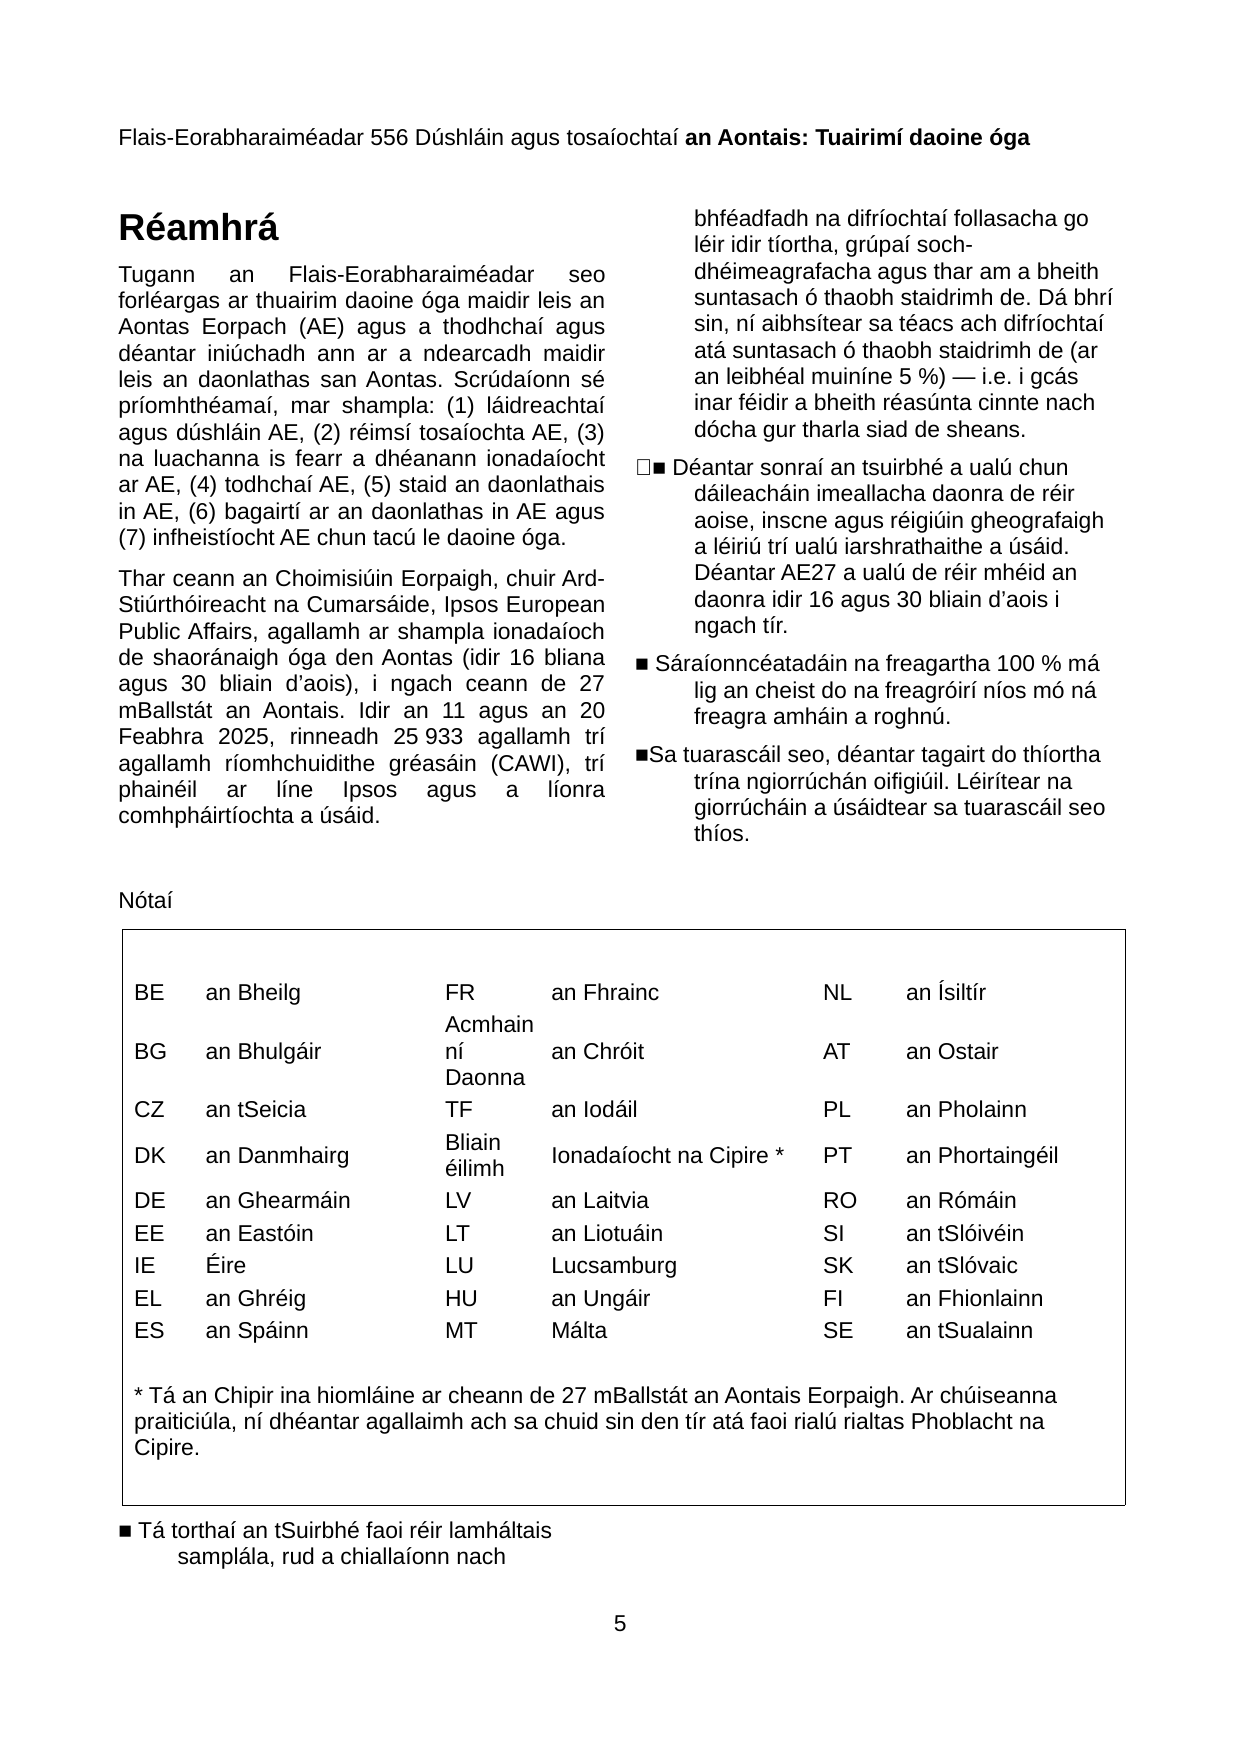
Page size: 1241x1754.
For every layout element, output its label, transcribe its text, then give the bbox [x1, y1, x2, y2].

table_cell HU [442, 1281, 548, 1314]
table_cell RO [820, 1184, 903, 1217]
text Tugann an Flais-Eorabharaiméadar seo forléargas ar thuairim daoine óga maidir leis an Aontas Eorpach (AE) agus a thodhchaí agus déantar iniúchadh ann ar a ndearcadh maidir leis an daonlathas san Aontas. Scrúdaíonn sé príomhthéamaí, mar shampla: (1) láidreachtaí agus dúshláin AE, (2) réimsí tosaíochta AE, (3) na luachanna is fearr a dhéanann ionadaíocht ar AE, (4) todhchaí AE, (5) staid an daonlathais in AE, (6) bagairtí ar an daonlathas in AE agus (7) infheistíocht AE chun tacú le daoine óga. [118, 261, 605, 550]
table_cell EE [131, 1217, 202, 1249]
table_cell Acmhainní Daonna [442, 1009, 548, 1093]
table_cell TF [442, 1093, 548, 1126]
table_cell an Liotuáin [548, 1217, 820, 1249]
table_cell SI [820, 1217, 903, 1249]
table_cell MT [442, 1314, 548, 1346]
table_cell Éire [203, 1249, 442, 1281]
table_cell LU [442, 1249, 548, 1281]
table_cell PT [820, 1126, 903, 1184]
table_cell Lucsamburg [548, 1249, 820, 1281]
table_header BE [131, 976, 202, 1008]
table_cell an Eastóin [203, 1217, 442, 1249]
table_cell ES [131, 1314, 202, 1346]
table_cell an Pholainn [903, 1093, 1103, 1126]
table_cell [820, 1346, 903, 1379]
table_cell LV [442, 1184, 548, 1217]
table_cell [203, 1346, 442, 1379]
table_cell an Danmhairg [203, 1126, 442, 1184]
table_cell [131, 1346, 202, 1379]
table_cell an Spáinn [203, 1314, 442, 1346]
table_cell PL [820, 1093, 903, 1126]
table_cell CZ [131, 1093, 202, 1126]
table_cell Bliain éilimh [442, 1126, 548, 1184]
table_cell LT [442, 1217, 548, 1249]
table_header an Fhrainc [548, 976, 820, 1008]
text ■ Sáraíonncéatadáin na freagartha 100 % má lig an cheist do na freagróirí níos mó ná freagra amháin a roghnú. [635, 650, 1122, 729]
table_cell an Chróit [548, 1009, 820, 1093]
text Nótaí [118, 887, 605, 914]
table_cell [548, 1346, 820, 1379]
table_cell AT [820, 1009, 903, 1093]
table_cell EL [131, 1281, 202, 1314]
table_cell [903, 1346, 1103, 1379]
table_cell an Bhulgáir [203, 1009, 442, 1093]
table_cell Málta [548, 1314, 820, 1346]
table_header an Bheilg [203, 976, 442, 1008]
text Thar ceann an Choimisiúin Eorpaigh, chuir Ard-Stiúrthóireacht na Cumarsáide, Ipsos European Public Affairs, agallamh ar shampla ionadaíoch de shaoránaigh óga den Aontas (idir 16 bliana agus 30 bliain d’aois), i ngach ceann de 27 mBallstát an Aontais. Idir an 11 agus an 20 Feabhra 2025, rinneadh 25 933 agallamh trí agallamh ríomhchuidithe gréasáin (CAWI), trí phainéil ar líne Ipsos agus a líonra comhpháirtíochta a úsáid. [118, 565, 605, 828]
text ■ Tá torthaí an tSuirbhé faoi réir lamháltais samplála, rud a chiallaíonn nach bhféadfadh na difríochtaí follasacha go léir idir tíortha, grúpaí soch-dhéimeagrafacha agus thar am a bheith suntasach ó thaobh staidrimh de. Dá bhrí sin, ní aibhsítear sa téacs ach difríochtaí atá suntasach ó thaobh staidrimh de (ar an leibhéal muiníne 5 %) — i.e. i gcás inar féidir a bheith réasúnta cinnte nach dócha gur tharla siad de sheans. [118, 926, 605, 1569]
text ■Sa tuarascáil seo, déantar tagairt do thíortha trína ngiorrúchán oifigiúil. Léirítear na giorrúcháin a úsáidtear sa tuarascáil seo thíos. [635, 741, 1122, 847]
text ■ Déantar sonraí an tsuirbhé a ualú chun dáileacháin imeallacha daonra de réir aoise, inscne agus réigiúin gheografaigh a léiriú trí ualú iarshrathaithe a úsáid. Déantar AE27 a ualú de réir mhéid an daonra idir 16 agus 30 bliain d’aois i ngach tír. [635, 454, 1122, 638]
table_cell [442, 1346, 548, 1379]
table_header FR [442, 976, 548, 1008]
table_cell an Rómáin [903, 1184, 1103, 1217]
table_cell DK [131, 1126, 202, 1184]
table_cell SE [820, 1314, 903, 1346]
table_cell an Iodáil [548, 1093, 820, 1126]
table_cell an Ungáir [548, 1281, 820, 1314]
table_cell FI [820, 1281, 903, 1314]
table_cell an Laitvia [548, 1184, 820, 1217]
table_cell SK [820, 1249, 903, 1281]
table_cell an Ghearmáin [203, 1184, 442, 1217]
table_cell an Ghréig [203, 1281, 442, 1314]
table_cell an Ostair [903, 1009, 1103, 1093]
table_cell BG [131, 1009, 202, 1093]
table_cell an tSualainn [903, 1314, 1103, 1346]
text ■ Tá torthaí an tSuirbhé faoi réir lamháltais samplála, rud a chiallaíonn nach bhféadfadh na difríochtaí follasacha go léir idir tíortha, grúpaí soch-dhéimeagrafacha agus thar am a bheith suntasach ó thaobh staidrimh de. Dá bhrí sin, ní aibhsítear sa téacs ach difríochtaí atá suntasach ó thaobh staidrimh de (ar an leibhéal muiníne 5 %) — i.e. i gcás inar féidir a bheith réasúnta cinnte nach dócha gur tharla siad de sheans. [635, 205, 1122, 442]
table_cell an tSeicia [203, 1093, 442, 1126]
table_cell Ionadaíocht na Cipire * [548, 1126, 820, 1184]
table_cell an Phortaingéil [903, 1126, 1103, 1184]
table_cell * Tá an Chipir ina hiomláine ar cheann de 27 mBallstát an Aontais Eorpaigh. Ar chúiseanna praiticiúla, ní dhéantar agallaimh ach sa chuid sin den tír atá faoi rialú rialtas Phoblacht na Cipire. [131, 1379, 1103, 1463]
table_cell IE [131, 1249, 202, 1281]
table_cell an Fhionlainn [903, 1281, 1103, 1314]
table_cell DE [131, 1184, 202, 1217]
table_cell an tSlóivéin [903, 1217, 1103, 1249]
subtitle Réamhrá [118, 205, 605, 248]
table_header NL [820, 976, 903, 1008]
table_header an Ísiltír [903, 976, 1103, 1008]
table_cell an tSlóvaic [903, 1249, 1103, 1281]
